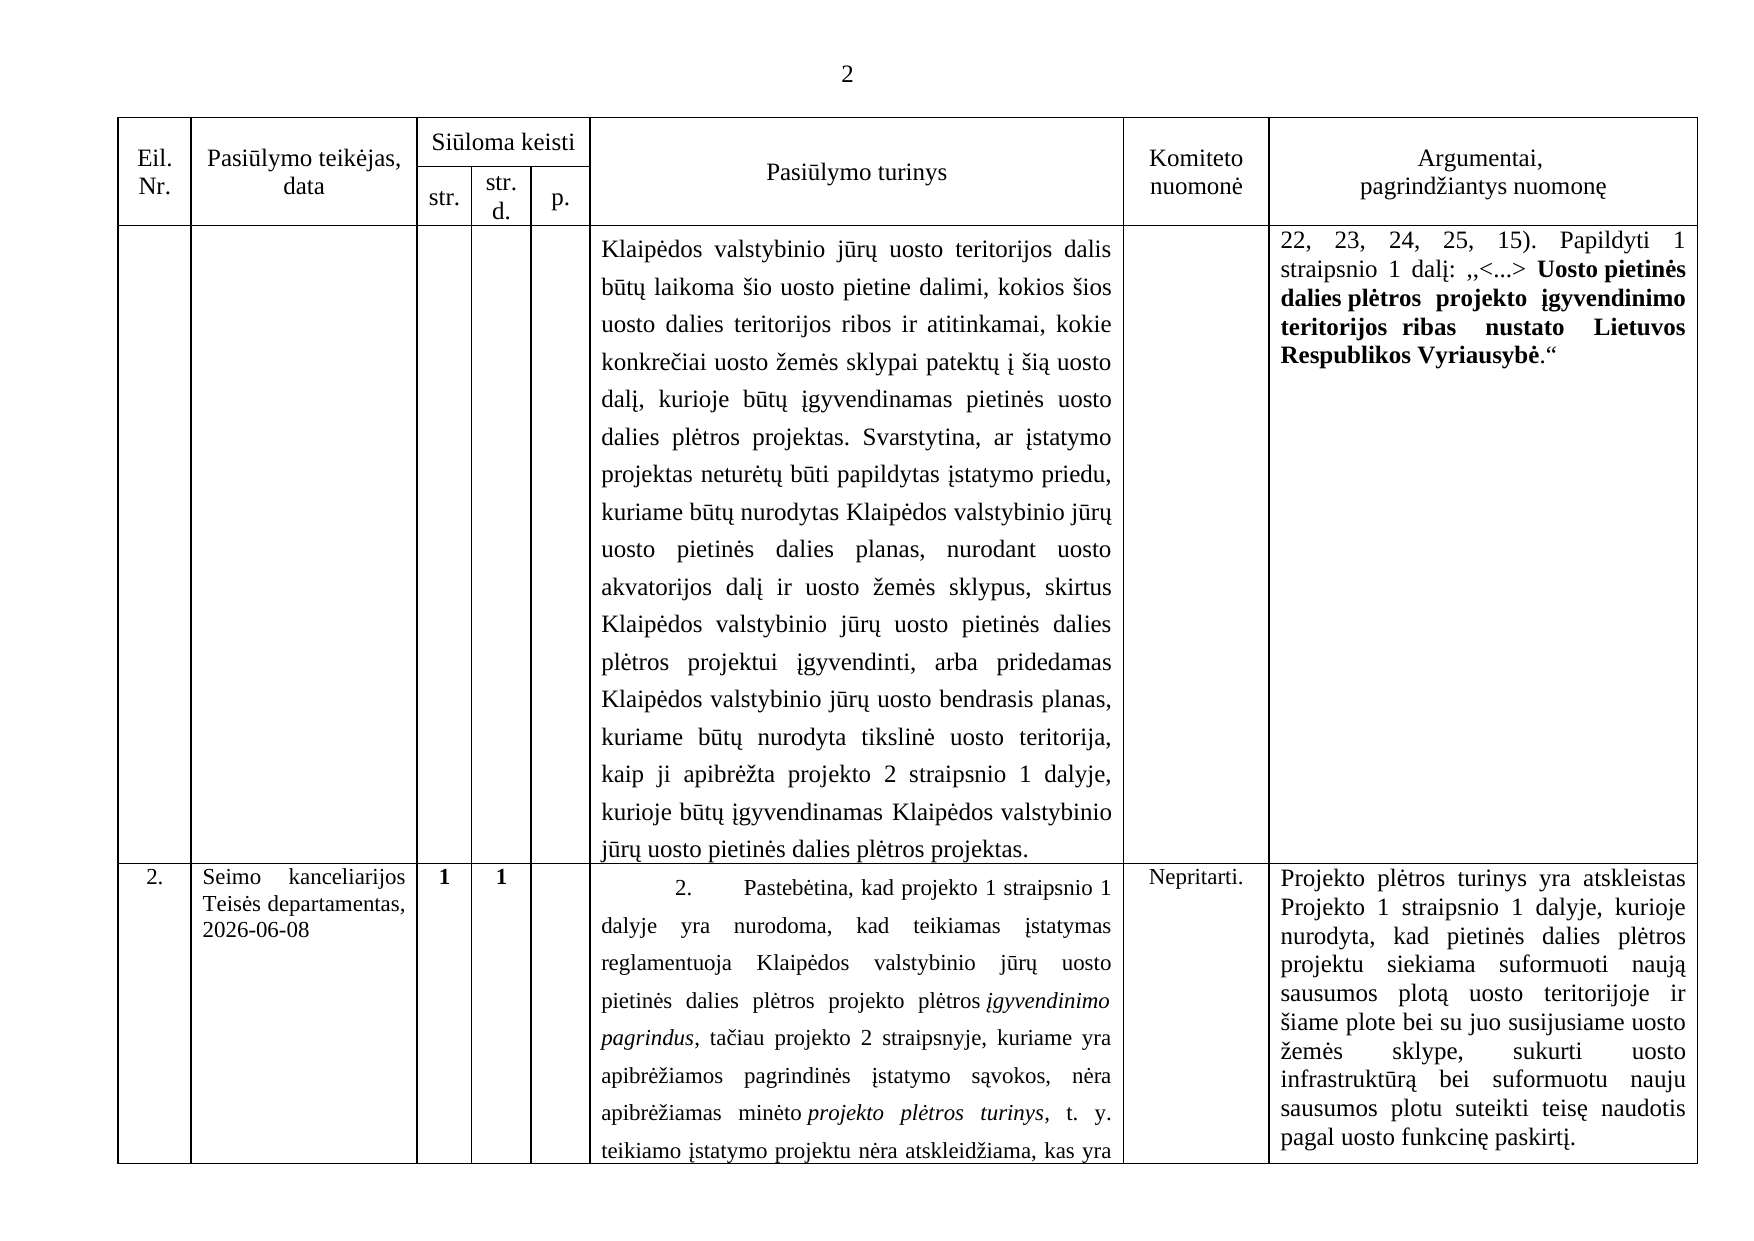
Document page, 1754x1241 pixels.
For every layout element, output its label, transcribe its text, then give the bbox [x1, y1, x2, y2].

table_cell p. [532, 167, 589, 225]
table_header Pasiūlymo teikėjas, data [192, 118, 416, 225]
table_cell 1 [418, 864, 471, 1163]
table_cell str. d. [472, 167, 530, 225]
table_cell [1124, 226, 1268, 863]
table_header Pasiūlymo turinys [591, 118, 1123, 225]
table_cell Nepritarti. [1124, 864, 1268, 1163]
table_cell Seimo kanceliarijos Teisės departamentas, 2026-06-08 [192, 864, 416, 1163]
table_cell Projekto plėtros turinys yra atskleistas Projekto 1 straipsnio 1 dalyje, kurioje nurodyta, kad pietinės dalies plėtros projektu siekiama suformuoti naują sausumos plotą uosto teritorijoje ir šiame plote bei su juo susijusiame uosto žemės sklype, sukurti uosto infrastruktūrą bei suformuotu nauju sausumos plotu suteikti teisę naudotis pagal uosto funkcinę paskirtį. [1270, 864, 1697, 1163]
table_cell 2. [119, 864, 190, 1163]
table_cell [532, 226, 589, 863]
table_cell [472, 226, 530, 863]
table_header Siūloma keisti [418, 118, 589, 166]
table_cell [532, 864, 589, 1163]
table_cell str. [418, 167, 471, 225]
table_header Komiteto nuomonė [1124, 118, 1268, 225]
table_cell [119, 226, 190, 863]
table_cell [192, 226, 416, 863]
table_cell 1 [472, 864, 530, 1163]
table_cell [418, 226, 471, 863]
table_cell 22, 23, 24, 25, 15). Papildyti 1 straipsnio 1 dalį: ,,<...> Uosto pietinės dalies plėtros projekto įgyvendinimo teritorijos ribas nustato Lietuvos Respublikos Vyriausybė.“ [1270, 226, 1697, 863]
table_header Eil. Nr. [119, 118, 190, 225]
table_header Argumentai, pagrindžiantys nuomonę [1270, 118, 1697, 225]
